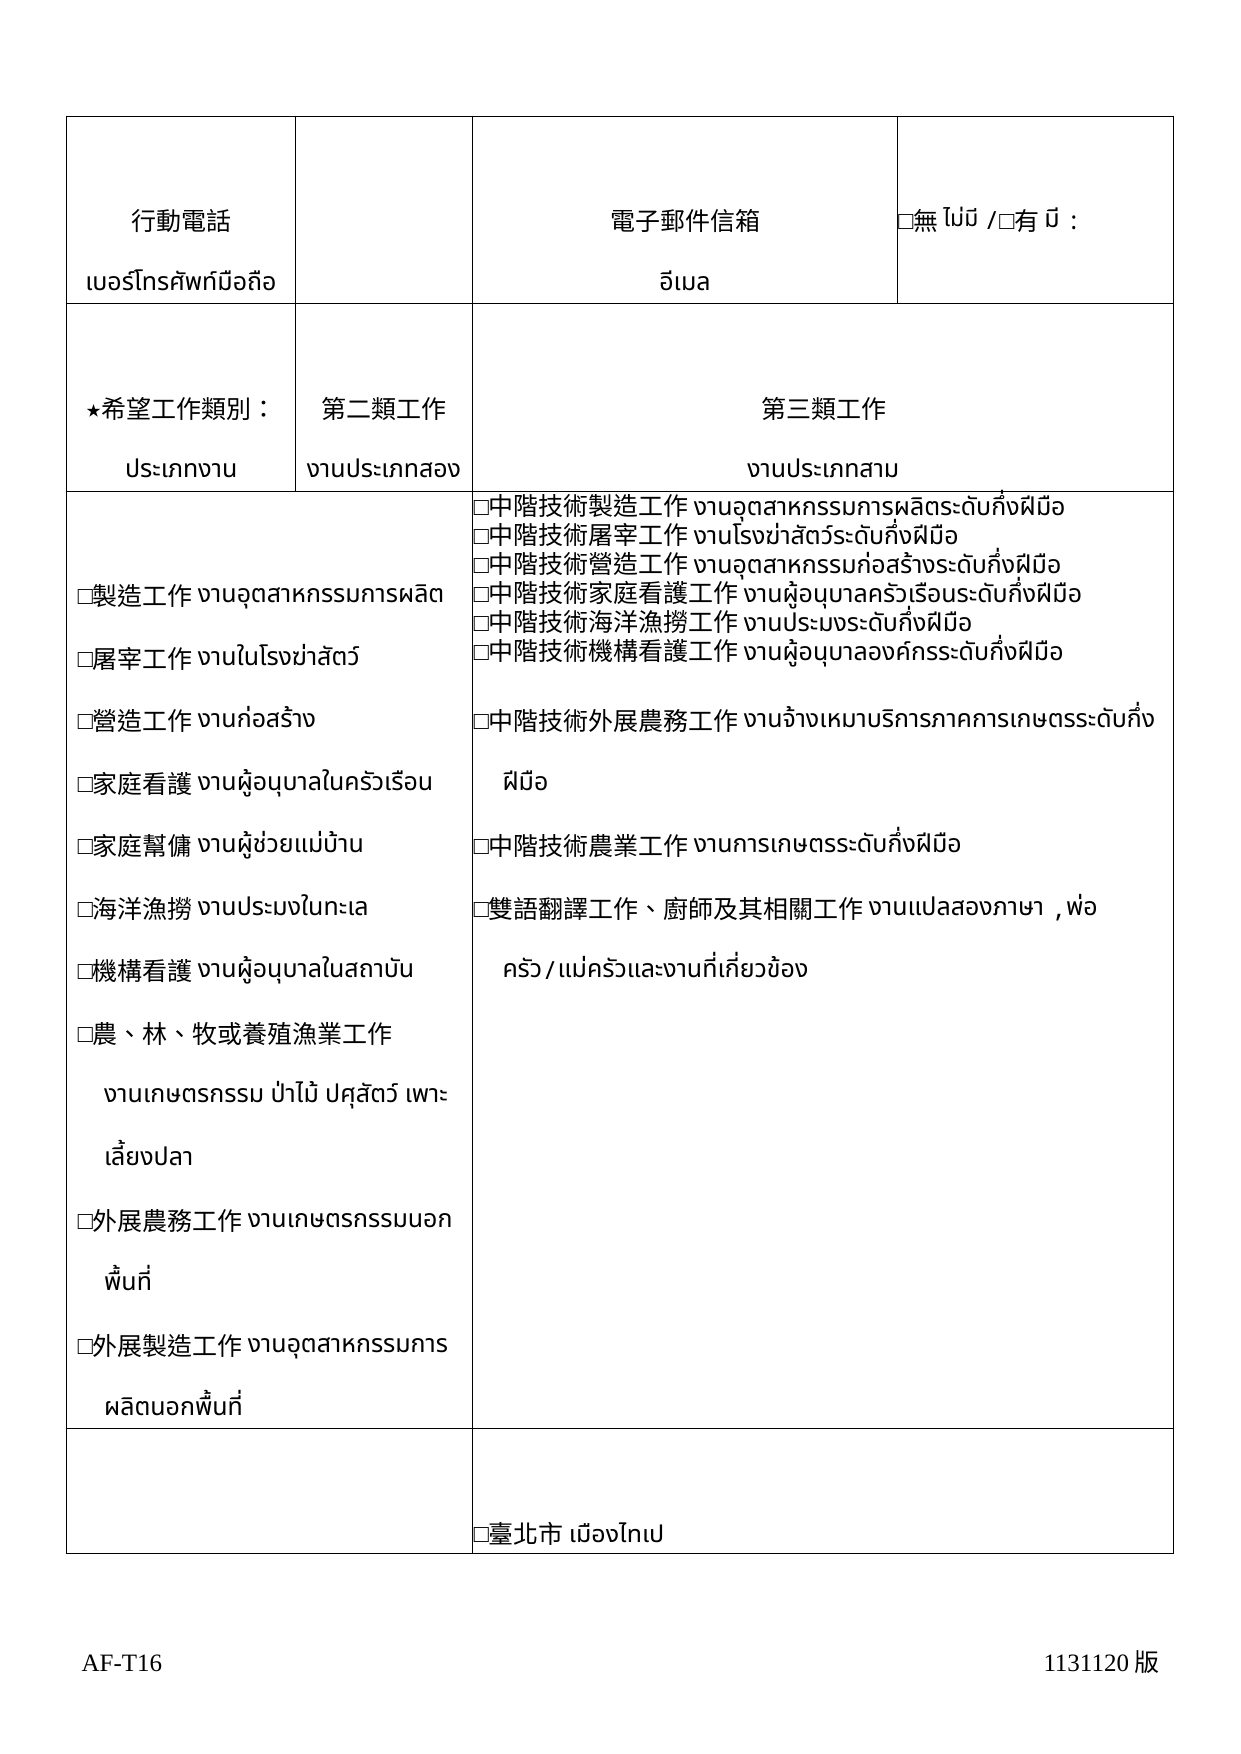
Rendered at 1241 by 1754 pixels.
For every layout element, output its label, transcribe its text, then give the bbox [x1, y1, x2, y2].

table_cell 第二類工作 งานประเภทสอง [296, 304, 472, 491]
table_cell □中階技術製造工作งานอุตสาหกรรมการผลิตระดับกึ่งฝีมือ □中階技術屠宰工作งานโรงฆ่าสัตว์ระดับกึ่งฝีมือ □中階技術營造工作งานอุตสาหกรรมก่อสร้างระดับกึ่งฝีมือ □中階技術家庭看護工作งานผู้อนุบาลครัวเรือนระดับกึ่งฝีมือ □中階技術海洋漁撈工作งานประมงระดับกึ่งฝีมือ □中階技術機構看護工作งานผู้อนุบาลองค์กรระดับกึ่งฝีมือ □中階技術外展農務工作งานจ้างเหมาบริการภาคการเกษตรระดับกึ่งฝีมือ □中階技術農業工作งานการเกษตรระดับกึ่งฝีมือ □雙語翻譯工作、廚師及其相關工作งานแปลสองภาษา ,พ่อครัว/แม่ครัวและงานที่เกี่ยวข้อง [473, 492, 1173, 1428]
table_cell [67, 1429, 472, 1553]
table_cell [296, 117, 472, 303]
table_cell □無ไม่มี /□有มี : [898, 117, 1173, 303]
table_cell 第三類工作 งานประเภทสาม [473, 304, 1173, 491]
table_cell □臺北市เมืองไทเป [473, 1429, 1173, 1553]
table_cell ★希望工作類別： ประเภทงาน [67, 304, 295, 491]
table_cell □製造工作งานอุตสาหกรรมการผลิต □屠宰工作งานในโรงฆ่าสัตว์ □營造工作งานก่อสร้าง □家庭看護งานผู้อนุบาลในครัวเรือน □家庭幫傭งานผู้ช่วยแม่บ้าน □海洋漁撈งานประมงในทะเล □機構看護งานผู้อนุบาลในสถาบัน □農、林、牧或養殖漁業工作 งานเกษตรกรรม ป่าไม้ ปศุสัตว์ เพาะเลี้ยงปลา □外展農務工作งานเกษตรกรรมนอกพื้นที่ □外展製造工作งานอุตสาหกรรมการผลิตนอกพื้นที่ [67, 492, 472, 1428]
table_cell 電子郵件信箱 อีเมล [473, 117, 897, 303]
table_cell 行動電話 เบอร์โทรศัพท์มือถือ [67, 117, 295, 303]
